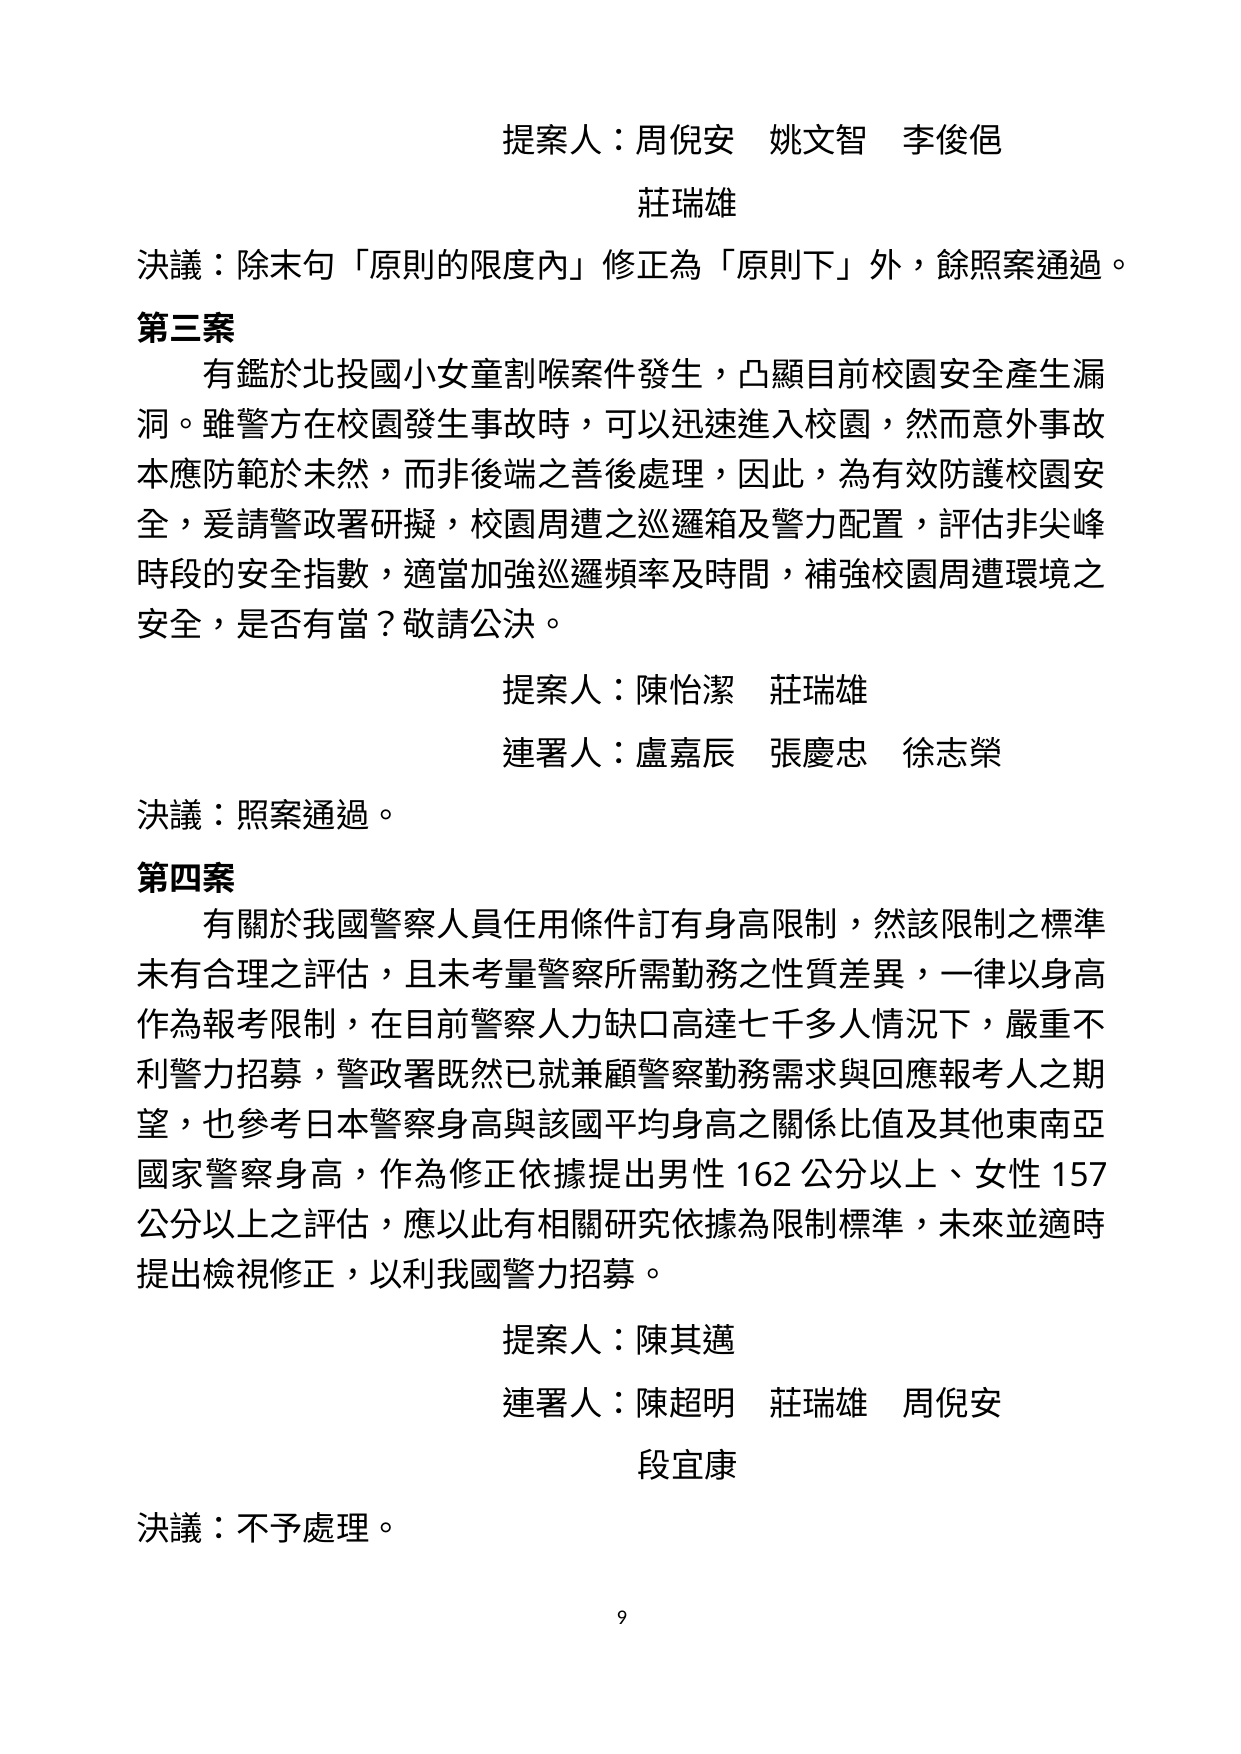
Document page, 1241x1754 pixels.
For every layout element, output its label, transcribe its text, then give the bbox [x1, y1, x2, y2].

text 連署人：陳超明 莊瑞雄 周倪安 [236, 1359, 1107, 1421]
text 第三案 [136, 284, 1108, 346]
text 連署人：盧嘉辰 張慶忠 徐志榮 [236, 709, 1107, 771]
text 莊瑞雄 [236, 159, 1107, 221]
text 提案人：陳怡潔 莊瑞雄 [236, 646, 1107, 709]
text 段宜康 [236, 1421, 1107, 1484]
text 有關於我國警察人員任用條件訂有身高限制，然該限制之標準未有合理之評估，且未考量警察所需勤務之性質差異，一律以身高作為報考限制，在目前警察人力缺口高達七千多人情況下，嚴重不利警力招募，警政署既然已就兼顧警察勤務需求與回應報考人之期望，也參考日本警察身高與該國平均身高之關係比值及其他東南亞國家警察身高，作為修正依據提出男性162公分以上、女性157公分以上之評估，應以此有相關研究依據為限制標準，未來並適時提出檢視修正，以利我國警力招募。 [136, 896, 1107, 1296]
text 提案人：陳其邁 [236, 1296, 1107, 1359]
text 決議：照案通過。 [136, 771, 1107, 834]
text 決議：不予處理。 [136, 1484, 1107, 1546]
text 有鑑於北投國小女童割喉案件發生，凸顯目前校園安全產生漏洞。雖警方在校園發生事故時，可以迅速進入校園，然而意外事故本應防範於未然，而非後端之善後處理，因此，為有效防護校園安全，爰請警政署研擬，校園周遭之巡邏箱及警力配置，評估非尖峰時段的安全指數，適當加強巡邏頻率及時間，補強校園周遭環境之安全，是否有當？敬請公決。 [136, 346, 1107, 646]
text 第四案 [136, 834, 1108, 896]
text 提案人：周倪安 姚文智 李俊俋 [236, 96, 1107, 159]
text 決議：除末句「原則的限度內」修正為「原則下」外，餘照案通過。 [136, 221, 1107, 284]
